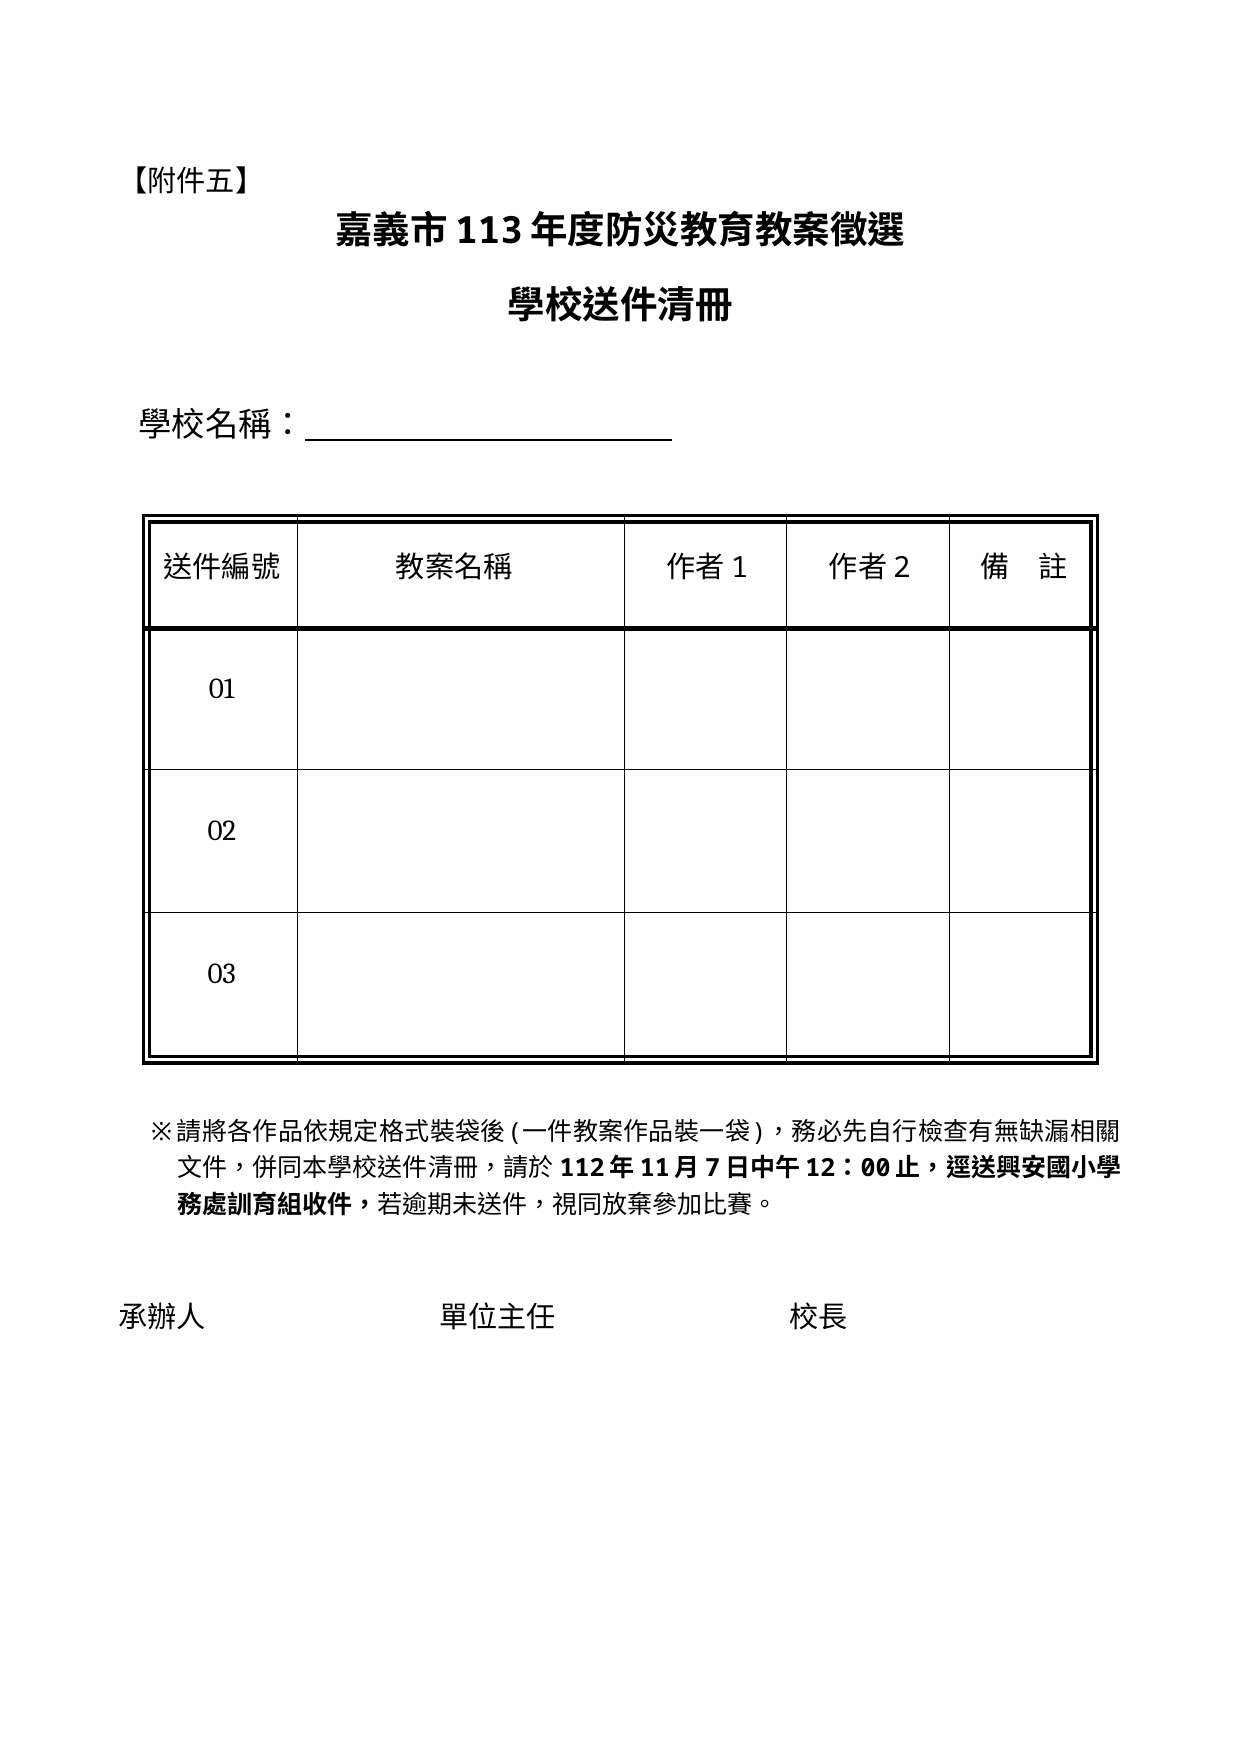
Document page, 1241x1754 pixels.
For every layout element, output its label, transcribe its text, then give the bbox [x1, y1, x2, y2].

text ※請將各作品依規定格式裝袋後(一件教案作品裝一袋)，務必先自行檢查有無缺漏相關文件，併同本學校送件清冊，請於112年11月7日中午12：00止，逕送興安國小學務處訓育組收件，若逾期未送件，視同放棄參加比賽。 [118, 1112, 1122, 1220]
table_cell [950, 913, 1089, 1055]
table_header 備 註 [950, 517, 1094, 626]
table_cell 02 [151, 770, 297, 912]
table_header 作者1 [625, 524, 786, 626]
table_cell 03 [151, 913, 297, 1055]
table_cell [625, 913, 786, 1055]
table_cell [298, 770, 624, 912]
table_cell [625, 631, 786, 769]
table_cell [787, 913, 949, 1055]
table_cell [625, 770, 786, 912]
table_header 教案名稱 [298, 524, 624, 626]
table_cell [950, 631, 1089, 769]
table_cell [787, 631, 949, 769]
table_header 作者2 [787, 524, 949, 626]
text 【附件五】 [118, 158, 1122, 200]
text 嘉義市113年度防災教育教案徵選 [118, 200, 1122, 254]
text 學校送件清冊 [118, 275, 1122, 330]
table_cell [787, 770, 949, 912]
table_cell [950, 770, 1089, 912]
text 承辦人 單位主任 校長 [118, 1293, 1122, 1336]
table_cell [298, 913, 624, 1055]
text 學校名稱： [118, 398, 1122, 446]
table_cell 01 [151, 631, 297, 769]
table_header 送件編號 [146, 517, 297, 626]
table_cell [298, 631, 624, 769]
